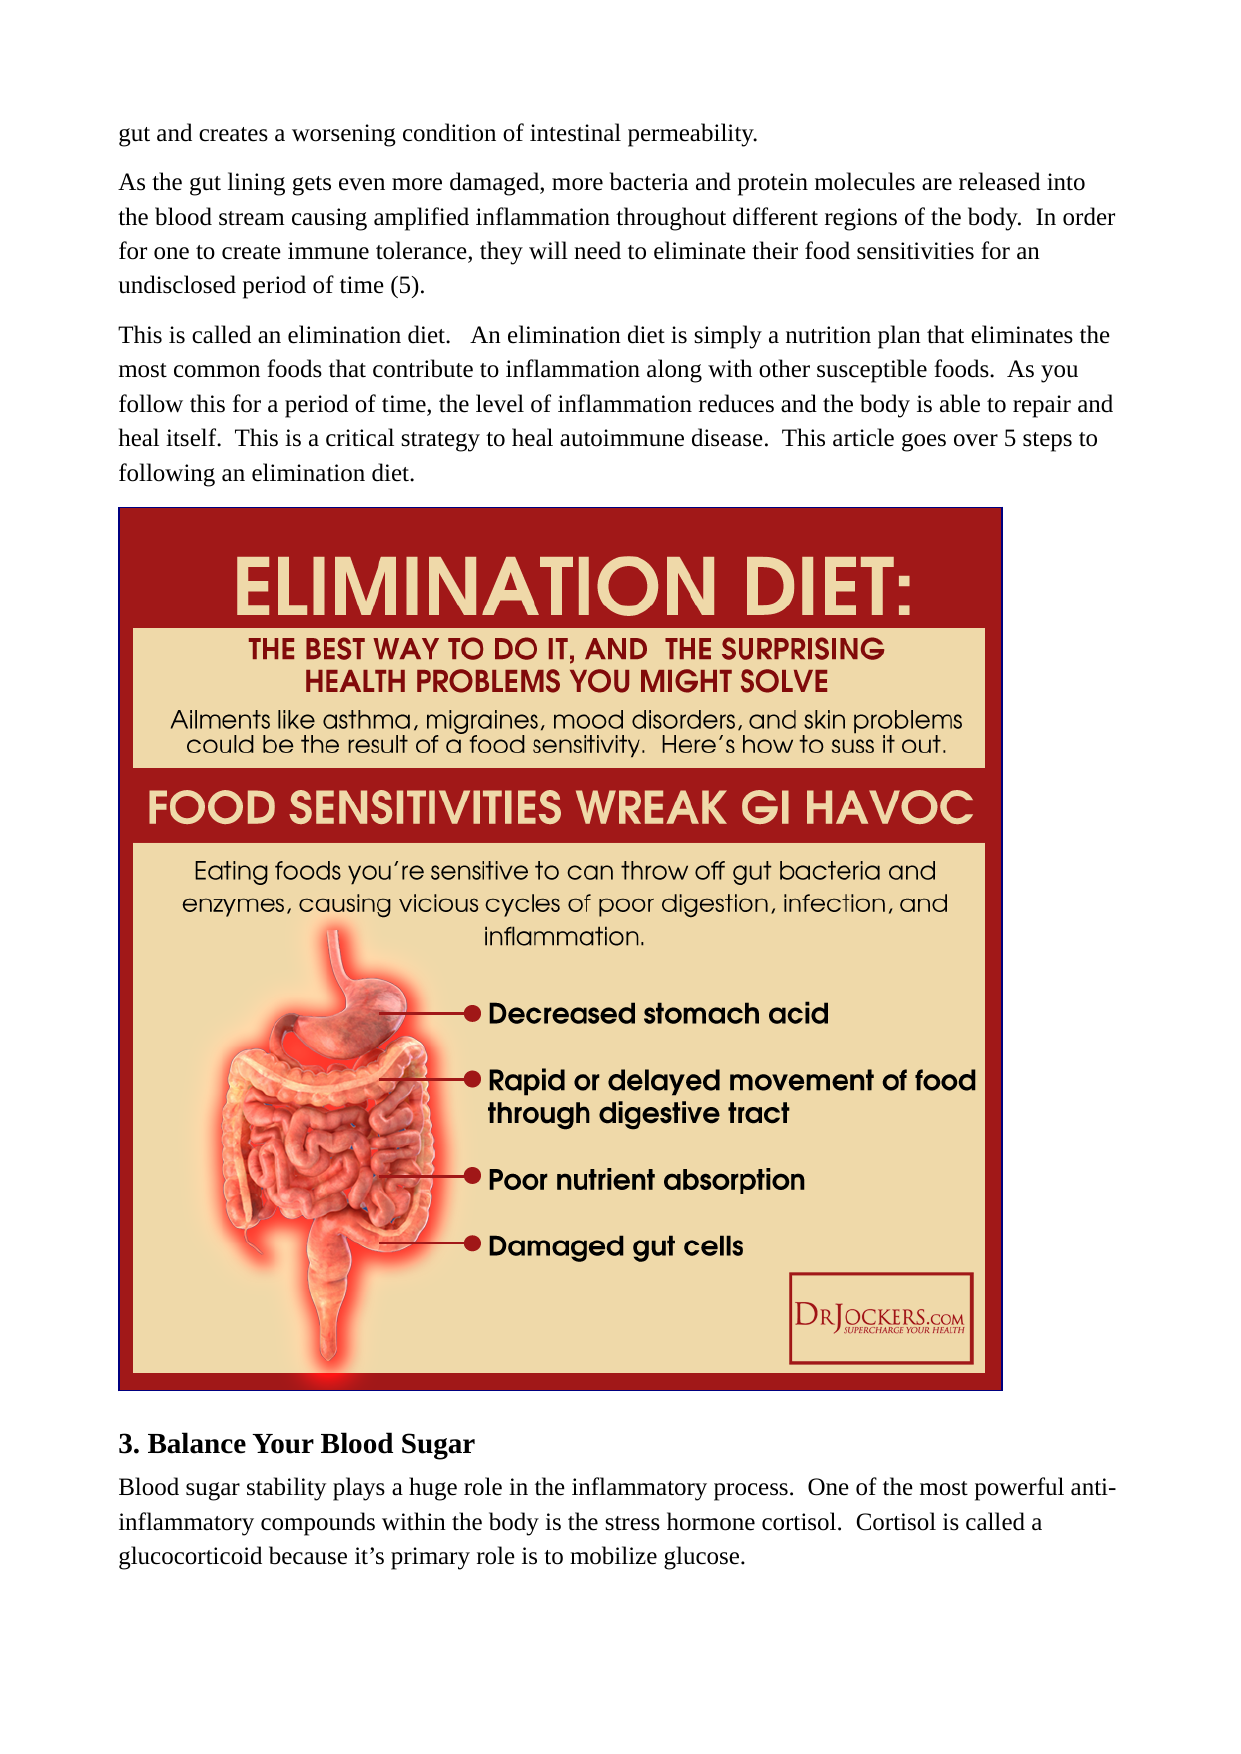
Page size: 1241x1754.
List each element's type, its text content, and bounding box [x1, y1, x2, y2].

text gut and creates a worsening condition of intestinal permeability. [118, 118, 1122, 147]
text This is called an elimination diet. An elimination diet is simply a nutrition plan that eliminates the most common foods that contribute to inflammation along with other susceptible foods. As you follow this for a period of time, the level of inflammation reduces and the body is able to repair and heal itself. This is a critical strategy to heal autoimmune disease. This article goes over 5 steps to following an elimination diet. [118, 320, 1122, 486]
subtitle 3. Balance Your Blood Sugar [118, 1426, 1122, 1460]
text As the gut lining gets even more damaged, more bacteria and protein molecules are released into the blood stream causing amplified inflammation throughout different regions of the body. In order for one to create immune tolerance, they will need to eliminate their food sensitivities for an undisclosed period of time (5). [118, 167, 1122, 299]
picture [120, 508, 1001, 1390]
text Blood sugar stability plays a huge role in the inflammatory process. One of the most powerful anti-inflammatory compounds within the body is the stress hormone cortisol. Cortisol is called a glucocorticoid because it’s primary role is to mobilize glucose. [118, 1472, 1122, 1570]
